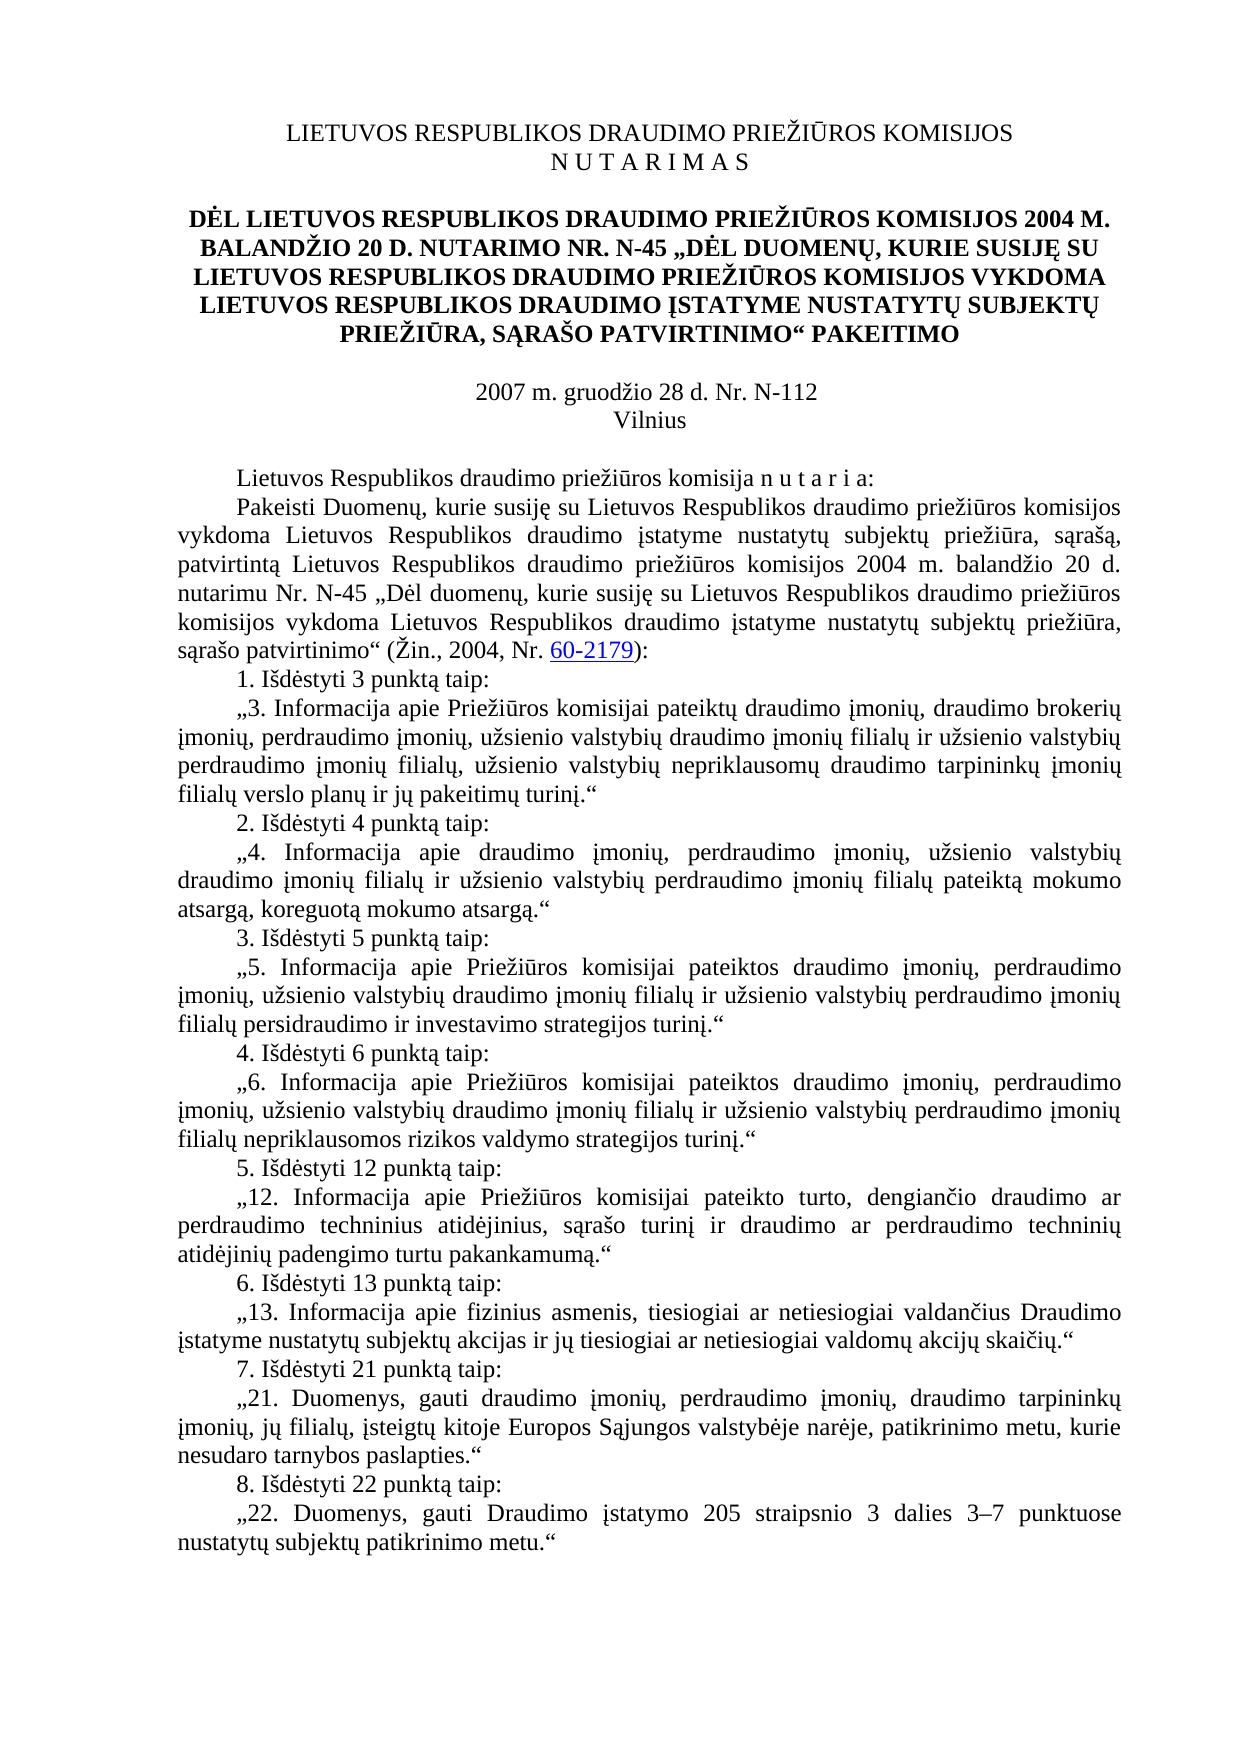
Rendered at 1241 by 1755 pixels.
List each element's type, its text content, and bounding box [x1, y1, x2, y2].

text 2007 m. gruodžio 28 d. Nr. N-112 [177, 377, 1122, 406]
text „6. Informacija apie Priežiūros komisijai pateiktos draudimo įmonių, perdraudimo įmonių, užsienio valstybių draudimo įmonių filialų ir užsienio valstybių perdraudimo įmonių filialų nepriklausomos rizikos valdymo strategijos turinį.“ [177, 1067, 1122, 1153]
text 8. Išdėstyti 22 punktą taip: [177, 1469, 1122, 1498]
text Vilnius [177, 406, 1122, 434]
text 1. Išdėstyti 3 punktą taip: [177, 664, 1122, 693]
text Pakeisti Duomenų, kurie susiję su Lietuvos Respublikos draudimo priežiūros komisijos vykdoma Lietuvos Respublikos draudimo įstatyme nustatytų subjektų priežiūra, sąrašą, patvirtintą Lietuvos Respublikos draudimo priežiūros komisijos 2004 m. balandžio 20 d. nutarimu Nr. N-45 „Dėl duomenų, kurie susiję su Lietuvos Respublikos draudimo priežiūros komisijos vykdoma Lietuvos Respublikos draudimo įstatyme nustatytų subjektų priežiūra, sąrašo patvirtinimo“ (Žin., 2004, Nr. 60-2179): [177, 492, 1122, 664]
text „13. Informacija apie fizinius asmenis, tiesiogiai ar netiesiogiai valdančius Draudimo įstatyme nustatytų subjektų akcijas ir jų tiesiogiai ar netiesiogiai valdomų akcijų skaičių.“ [177, 1297, 1122, 1354]
text „4. Informacija apie draudimo įmonių, perdraudimo įmonių, užsienio valstybių draudimo įmonių filialų ir užsienio valstybių perdraudimo įmonių filialų pateiktą mokumo atsargą, koreguotą mokumo atsargą.“ [177, 837, 1122, 923]
text „22. Duomenys, gauti Draudimo įstatymo 205 straipsnio 3 dalies 3–7 punktuose nustatytų subjektų patikrinimo metu.“ [177, 1498, 1122, 1556]
text LIETUVOS RESPUBLIKOS DRAUDIMO PRIEŽIŪROS KOMISIJOS [177, 118, 1122, 147]
text 3. Išdėstyti 5 punktą taip: [177, 923, 1122, 952]
text „5. Informacija apie Priežiūros komisijai pateiktos draudimo įmonių, perdraudimo įmonių, užsienio valstybių draudimo įmonių filialų ir užsienio valstybių perdraudimo įmonių filialų persidraudimo ir investavimo strategijos turinį.“ [177, 952, 1122, 1038]
text 4. Išdėstyti 6 punktą taip: [177, 1038, 1122, 1067]
text „3. Informacija apie Priežiūros komisijai pateiktų draudimo įmonių, draudimo brokerių įmonių, perdraudimo įmonių, užsienio valstybių draudimo įmonių filialų ir užsienio valstybių perdraudimo įmonių filialų, užsienio valstybių nepriklausomų draudimo tarpininkų įmonių filialų verslo planų ir jų pakeitimų turinį.“ [177, 693, 1122, 808]
text DĖL LIETUVOS RESPUBLIKOS DRAUDIMO PRIEŽIŪROS KOMISIJOS 2004 M. BALANDŽIO 20 D. NUTARIMO NR. N-45 „DĖL DUOMENŲ, KURIE SUSIJĘ SU LIETUVOS RESPUBLIKOS DRAUDIMO PRIEŽIŪROS KOMISIJOS VYKDOMA LIETUVOS RESPUBLIKOS DRAUDIMO ĮSTATYME NUSTATYTŲ SUBJEKTŲ PRIEŽIŪRA, SĄRAŠO PATVIRTINIMO“ PAKEITIMO [177, 204, 1122, 348]
text „12. Informacija apie Priežiūros komisijai pateikto turto, dengiančio draudimo ar perdraudimo techninius atidėjinius, sąrašo turinį ir draudimo ar perdraudimo techninių atidėjinių padengimo turtu pakankamumą.“ [177, 1182, 1122, 1268]
text 5. Išdėstyti 12 punktą taip: [177, 1153, 1122, 1182]
text 2. Išdėstyti 4 punktą taip: [177, 808, 1122, 837]
text NUTARIMAS [177, 147, 1122, 176]
text Lietuvos Respublikos draudimo priežiūros komisija nutaria: [177, 463, 1122, 492]
text 6. Išdėstyti 13 punktą taip: [177, 1268, 1122, 1297]
text „21. Duomenys, gauti draudimo įmonių, perdraudimo įmonių, draudimo tarpininkų įmonių, jų filialų, įsteigtų kitoje Europos Sąjungos valstybėje narėje, patikrinimo metu, kurie nesudaro tarnybos paslapties.“ [177, 1383, 1122, 1469]
text 7. Išdėstyti 21 punktą taip: [177, 1354, 1122, 1383]
